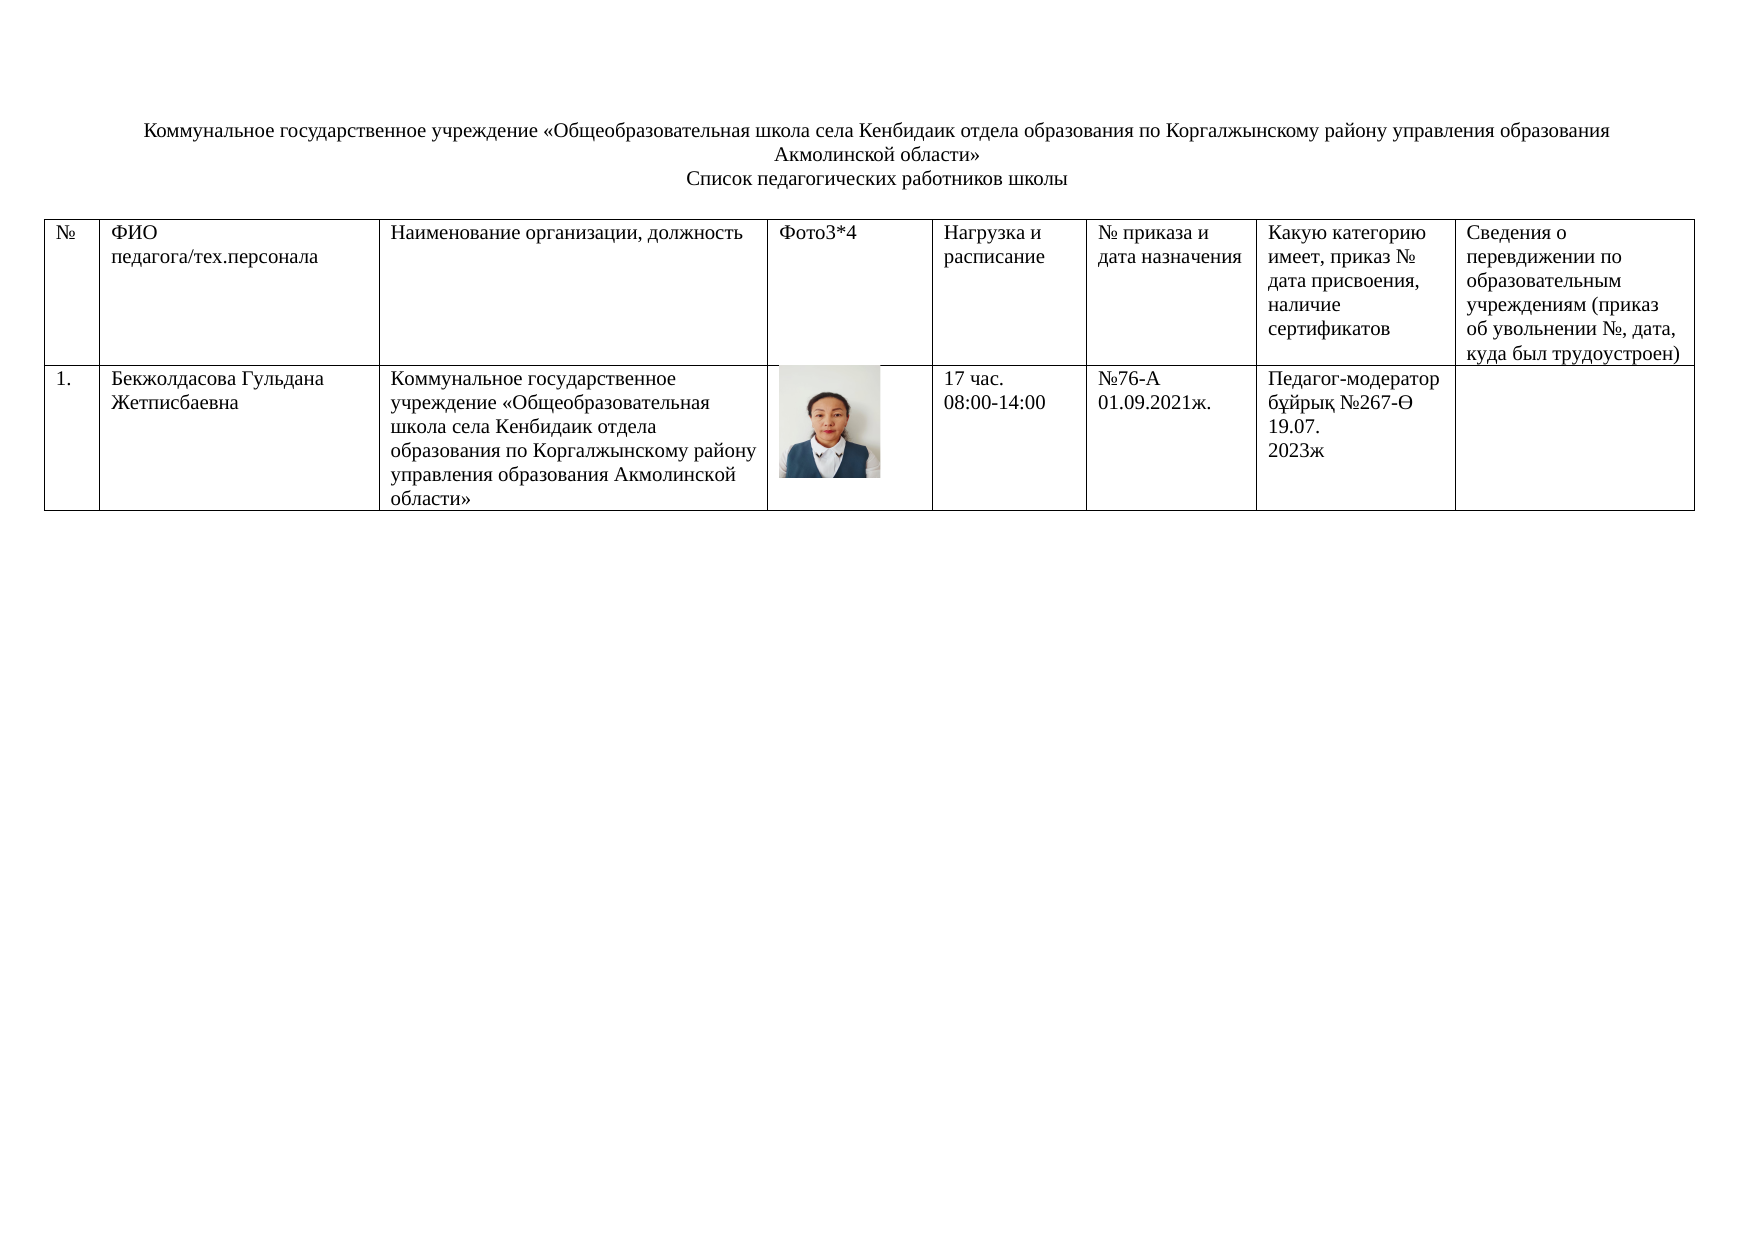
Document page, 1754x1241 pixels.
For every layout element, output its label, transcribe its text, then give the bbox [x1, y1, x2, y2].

table_header Сведения о перевдижении по образовательным учреждениям (приказ об увольнении №, дата, куда был трудоустроен) [1456, 220, 1694, 364]
text Коммунальное государственное учреждение «Общеобразовательная школа села Кенбидаик отдела образования по Коргалжынскому району управления образования Акмолинской области» [118, 118, 1636, 166]
table_header Наименование организации, должность [380, 220, 767, 364]
table_cell [1456, 366, 1694, 510]
picture [779, 365, 881, 478]
table_header № [45, 220, 99, 364]
table_cell 17 час. 08:00-14:00 [933, 366, 1086, 510]
table_cell Педагог-модератор бұйрық №267-Ө 19.07. 2023ж [1257, 366, 1455, 510]
table_header Фото3*4 [768, 220, 932, 364]
table_cell [768, 366, 932, 510]
table_header № приказа и дата назначения [1087, 220, 1256, 364]
table_cell Коммунальное государственное учреждение «Общеобразовательная школа села Кенбидаик отдела образования по Коргалжынскому району управления образования Акмолинской области» [380, 366, 767, 510]
table_header Какую категорию имеет, приказ № дата присвоения, наличие сертификатов [1257, 220, 1455, 364]
table_cell №76-А 01.09.2021ж. [1087, 366, 1256, 510]
table_cell 1. [45, 366, 99, 510]
table_header Нагрузка и расписание [933, 220, 1086, 364]
table_cell Бекжолдасова Гульдана Жетписбаевна [100, 366, 379, 510]
table_header ФИО педагога/тех.персонала [100, 220, 379, 364]
text Список педагогических работников школы [118, 166, 1636, 190]
